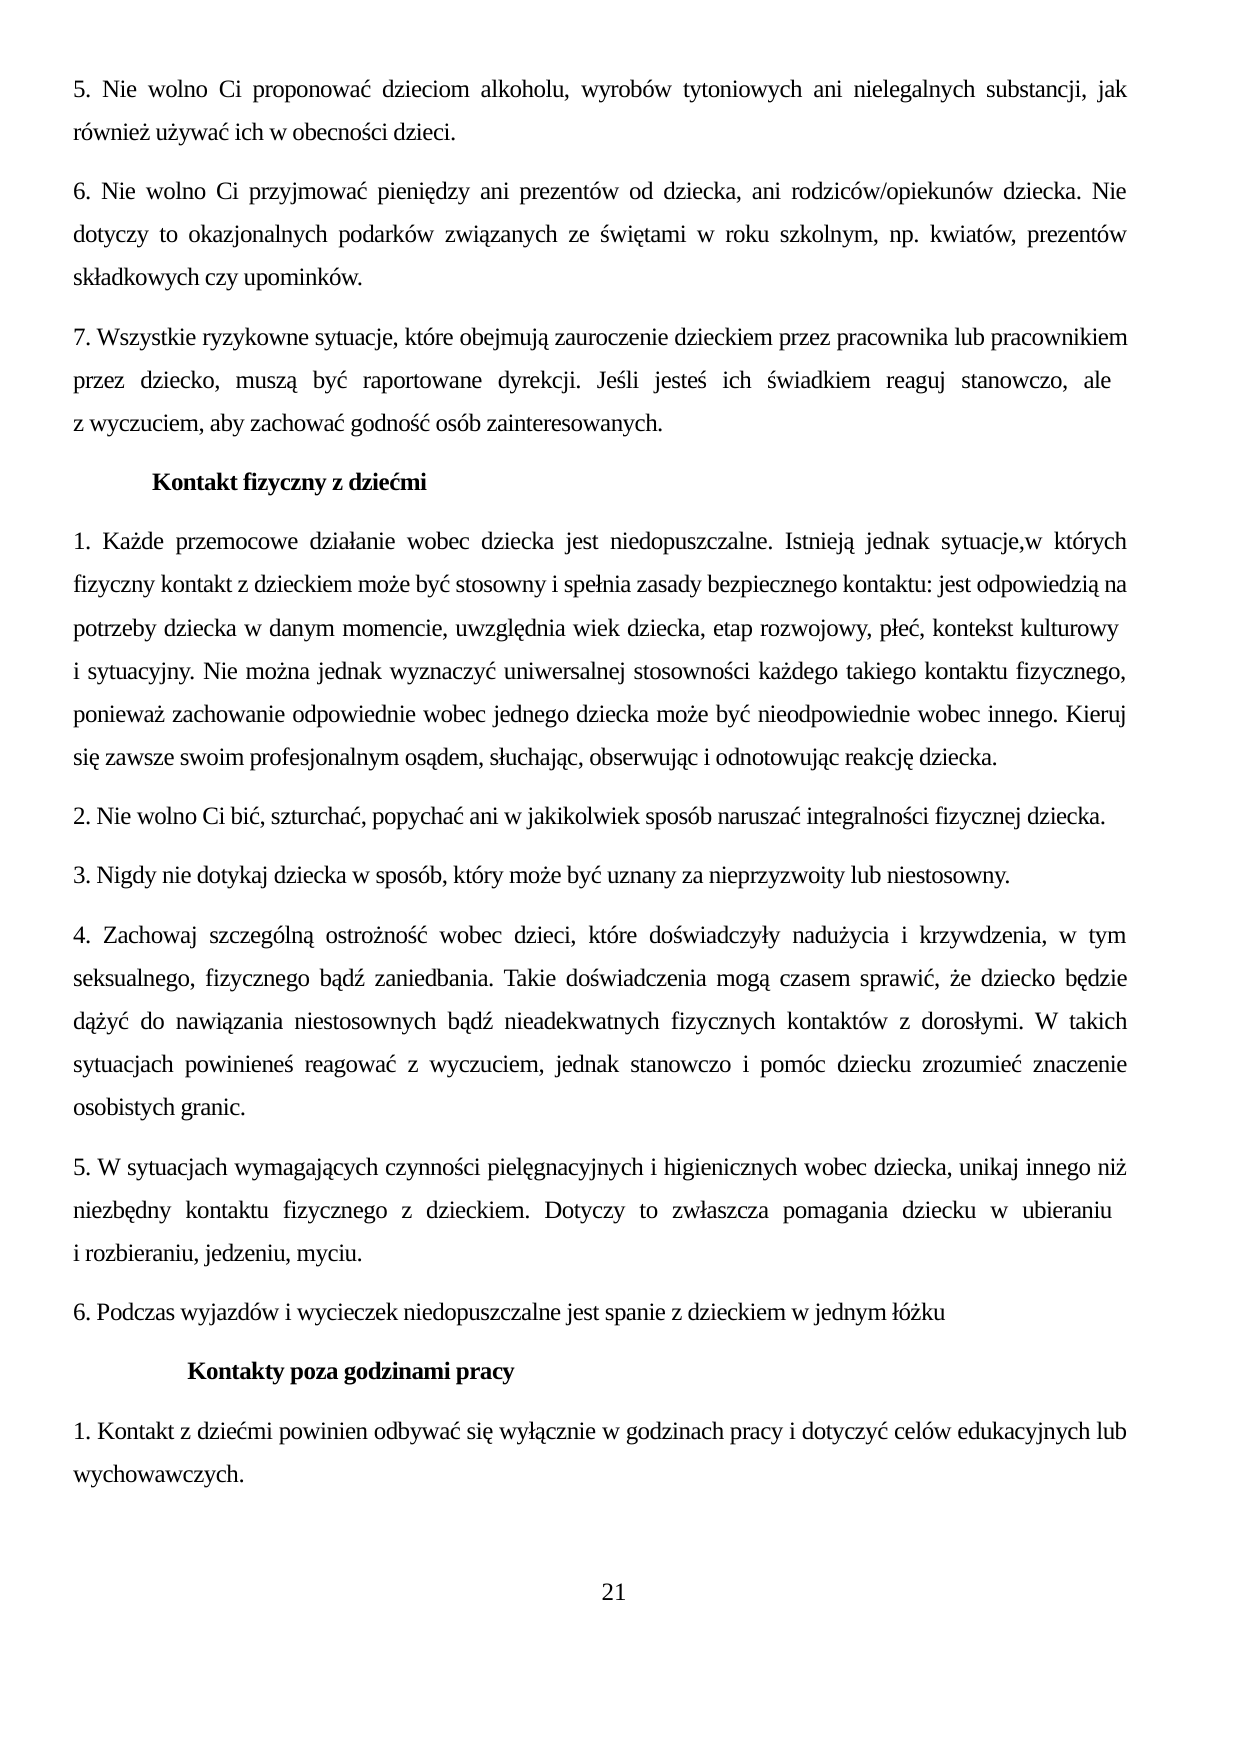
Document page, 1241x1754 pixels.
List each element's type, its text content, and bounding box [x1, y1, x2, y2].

text 1. Każde przemocowe działanie wobec dziecka jest niedopuszczalne. Istnieją jednak sytuacje,w których fizyczny kontakt z dzieckiem może być stosowny i spełnia zasady bezpiecznego kontaktu: jest odpowiedzią na potrzeby dziecka w danym momencie, uwzględnia wiek dziecka, etap rozwojowy, płeć, kontekst kulturowy i sytuacyjny. Nie można jednak wyznaczyć uniwersalnej stosowności każdego takiego kontaktu fizycznego, ponieważ zachowanie odpowiednie wobec jednego dziecka może być nieodpowiednie wobec innego. Kieruj się zawsze swoim profesjonalnym osądem, słuchając, obserwując i odnotowując reakcję dziecka. [73, 526, 1128, 771]
text 5. Nie wolno Ci proponować dzieciom alkoholu, wyrobów tytoniowych ani nielegalnych substancji, jak również używać ich w obecności dzieci. [73, 74, 1128, 146]
text 2. Nie wolno Ci bić, szturchać, popychać ani w jakikolwiek sposób naruszać integralności fizycznej dziecka. [73, 801, 1128, 830]
text 5. W sytuacjach wymagających czynności pielęgnacyjnych i higienicznych wobec dziecka, unikaj innego niż niezbędny kontaktu fizycznego z dzieckiem. Dotyczy to zwłaszcza pomagania dziecku w ubieraniu i rozbieraniu, jedzeniu, myciu. [73, 1152, 1128, 1267]
text 1. Kontakt z dziećmi powinien odbywać się wyłącznie w godzinach pracy i dotyczyć celów edukacyjnych lub wychowawczych. [73, 1416, 1128, 1488]
text Kontakt fizyczny z dziećmi [152, 467, 1128, 496]
text 4. Zachowaj szczególną ostrożność wobec dzieci, które doświadczyły nadużycia i krzywdzenia, w tym seksualnego, fizycznego bądź zaniedbania. Takie doświadczenia mogą czasem sprawić, że dziecko będzie dążyć do nawiązania niestosownych bądź nieadekwatnych fizycznych kontaktów z dorosłymi. W takich sytuacjach powinieneś reagować z wyczuciem, jednak stanowczo i pomóc dziecku zrozumieć znaczenie osobistych granic. [73, 920, 1128, 1121]
text 7. Wszystkie ryzykowne sytuacje, które obejmują zauroczenie dzieckiem przez pracownika lub pracownikiem przez dziecko, muszą być raportowane dyrekcji. Jeśli jesteś ich świadkiem reaguj stanowczo, ale z wyczuciem, aby zachować godność osób zainteresowanych. [73, 322, 1128, 437]
text 6. Nie wolno Ci przyjmować pieniędzy ani prezentów od dziecka, ani rodziców/opiekunów dziecka. Nie dotyczy to okazjonalnych podarków związanych ze świętami w roku szkolnym, np. kwiatów, prezentów składkowych czy upominków. [73, 176, 1128, 291]
text 3. Nigdy nie dotykaj dziecka w sposób, który może być uznany za nieprzyzwoity lub niestosowny. [73, 861, 1128, 889]
text 6. Podczas wyjazdów i wycieczek niedopuszczalne jest spanie z dzieckiem w jednym łóżku [73, 1297, 1128, 1326]
text Kontakty poza godzinami pracy [73, 1356, 1128, 1385]
